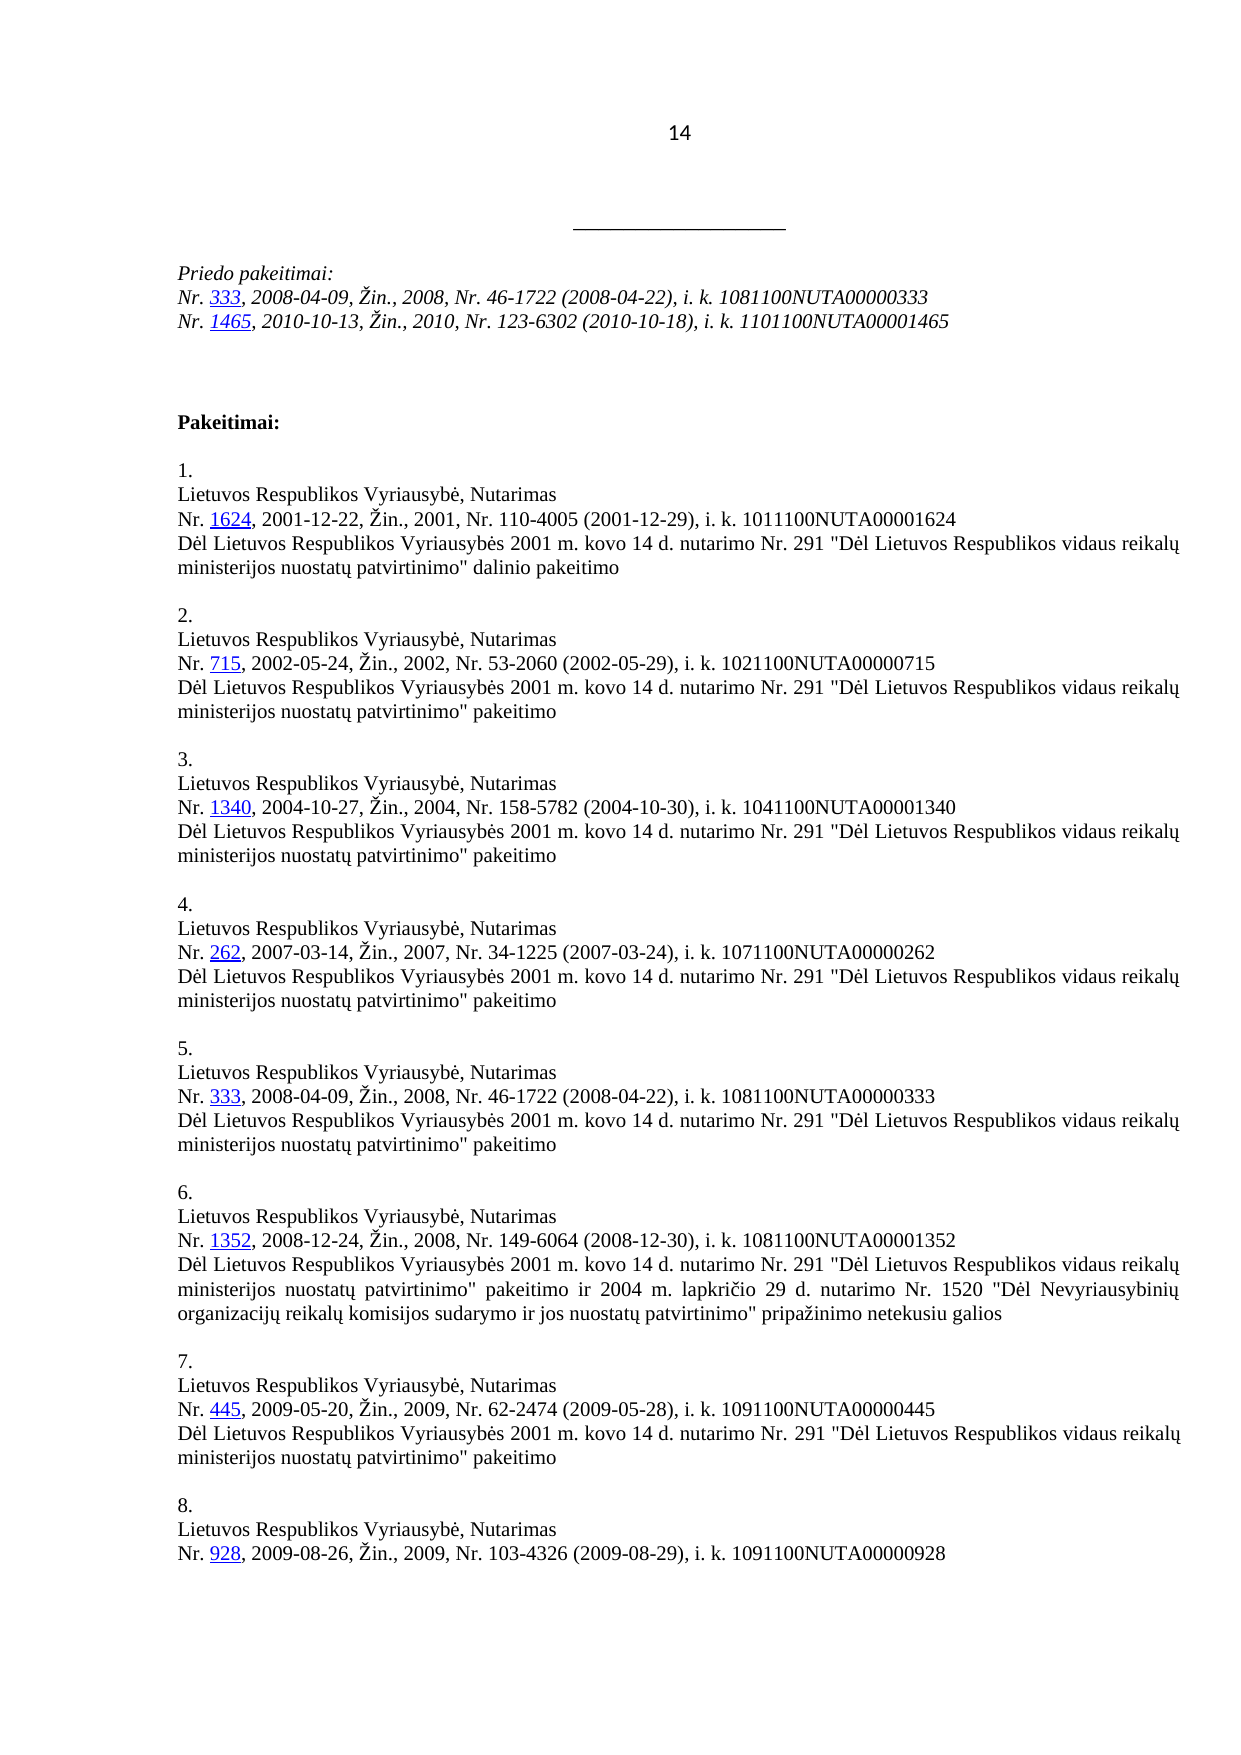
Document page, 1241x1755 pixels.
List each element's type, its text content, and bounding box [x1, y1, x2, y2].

text Nr. 928, 2009-08-26, Žin., 2009, Nr. 103-4326 (2009-08-29), i. k. 1091100NUTA00000928 [177, 1541, 1181, 1565]
text Nr. 445, 2009-05-20, Žin., 2009, Nr. 62-2474 (2009-05-28), i. k. 1091100NUTA00000445 [177, 1397, 1181, 1421]
text 7. [177, 1349, 1181, 1373]
text Priedo pakeitimai: [177, 261, 1181, 285]
text Dėl Lietuvos Respublikos Vyriausybės 2001 m. kovo 14 d. nutarimo Nr. 291 "Dėl Lietuvos Respublikos vidaus reikalų ministerijos nuostatų patvirtinimo" pakeitimo [177, 1421, 1181, 1469]
text Nr. 715, 2002-05-24, Žin., 2002, Nr. 53-2060 (2002-05-29), i. k. 1021100NUTA00000715 [177, 651, 1181, 675]
text Lietuvos Respublikos Vyriausybė, Nutarimas [177, 1517, 1181, 1541]
text 2. [177, 603, 1181, 627]
text Pakeitimai: [177, 410, 1181, 434]
text Nr. 1465, 2010-10-13, Žin., 2010, Nr. 123-6302 (2010-10-18), i. k. 1101100NUTA00001465 [177, 309, 1181, 333]
text Nr. 1352, 2008-12-24, Žin., 2008, Nr. 149-6064 (2008-12-30), i. k. 1081100NUTA00001352 [177, 1228, 1181, 1252]
text Lietuvos Respublikos Vyriausybė, Nutarimas [177, 1204, 1181, 1228]
text Nr. 1624, 2001-12-22, Žin., 2001, Nr. 110-4005 (2001-12-29), i. k. 1011100NUTA00001624 [177, 506, 1181, 531]
text Nr. 333, 2008-04-09, Žin., 2008, Nr. 46-1722 (2008-04-22), i. k. 1081100NUTA00000333 [177, 1084, 1181, 1108]
text 4. [177, 891, 1181, 916]
text 6. [177, 1180, 1181, 1204]
text Dėl Lietuvos Respublikos Vyriausybės 2001 m. kovo 14 d. nutarimo Nr. 291 "Dėl Lietuvos Respublikos vidaus reikalų ministerijos nuostatų patvirtinimo" pakeitimo [177, 1108, 1181, 1156]
text Lietuvos Respublikos Vyriausybė, Nutarimas [177, 1373, 1181, 1397]
text 5. [177, 1036, 1181, 1060]
text Lietuvos Respublikos Vyriausybė, Nutarimas [177, 482, 1181, 506]
text Lietuvos Respublikos Vyriausybė, Nutarimas [177, 771, 1181, 795]
text Nr. 1340, 2004-10-27, Žin., 2004, Nr. 158-5782 (2004-10-30), i. k. 1041100NUTA00001340 [177, 795, 1181, 819]
text Dėl Lietuvos Respublikos Vyriausybės 2001 m. kovo 14 d. nutarimo Nr. 291 "Dėl Lietuvos Respublikos vidaus reikalų ministerijos nuostatų patvirtinimo" pakeitimo ir 2004 m. lapkričio 29 d. nutarimo Nr. 1520 "Dėl Nevyriausybinių organizacijų reikalų komisijos sudarymo ir jos nuostatų patvirtinimo" pripažinimo netekusiu galios [177, 1252, 1181, 1324]
text 3. [177, 747, 1181, 771]
text Lietuvos Respublikos Vyriausybė, Nutarimas [177, 1060, 1181, 1084]
text 8. [177, 1493, 1181, 1517]
text Dėl Lietuvos Respublikos Vyriausybės 2001 m. kovo 14 d. nutarimo Nr. 291 "Dėl Lietuvos Respublikos vidaus reikalų ministerijos nuostatų patvirtinimo" pakeitimo [177, 675, 1181, 723]
text _________________ [177, 204, 1181, 232]
text Nr. 262, 2007-03-14, Žin., 2007, Nr. 34-1225 (2007-03-24), i. k. 1071100NUTA00000262 [177, 939, 1181, 964]
text 1. [177, 458, 1181, 482]
text Lietuvos Respublikos Vyriausybė, Nutarimas [177, 916, 1181, 939]
text Dėl Lietuvos Respublikos Vyriausybės 2001 m. kovo 14 d. nutarimo Nr. 291 "Dėl Lietuvos Respublikos vidaus reikalų ministerijos nuostatų patvirtinimo" dalinio pakeitimo [177, 531, 1181, 579]
text Nr. 333, 2008-04-09, Žin., 2008, Nr. 46-1722 (2008-04-22), i. k. 1081100NUTA00000333 [177, 285, 1181, 309]
text Dėl Lietuvos Respublikos Vyriausybės 2001 m. kovo 14 d. nutarimo Nr. 291 "Dėl Lietuvos Respublikos vidaus reikalų ministerijos nuostatų patvirtinimo" pakeitimo [177, 819, 1181, 867]
text Lietuvos Respublikos Vyriausybė, Nutarimas [177, 627, 1181, 651]
text Dėl Lietuvos Respublikos Vyriausybės 2001 m. kovo 14 d. nutarimo Nr. 291 "Dėl Lietuvos Respublikos vidaus reikalų ministerijos nuostatų patvirtinimo" pakeitimo [177, 964, 1181, 1012]
